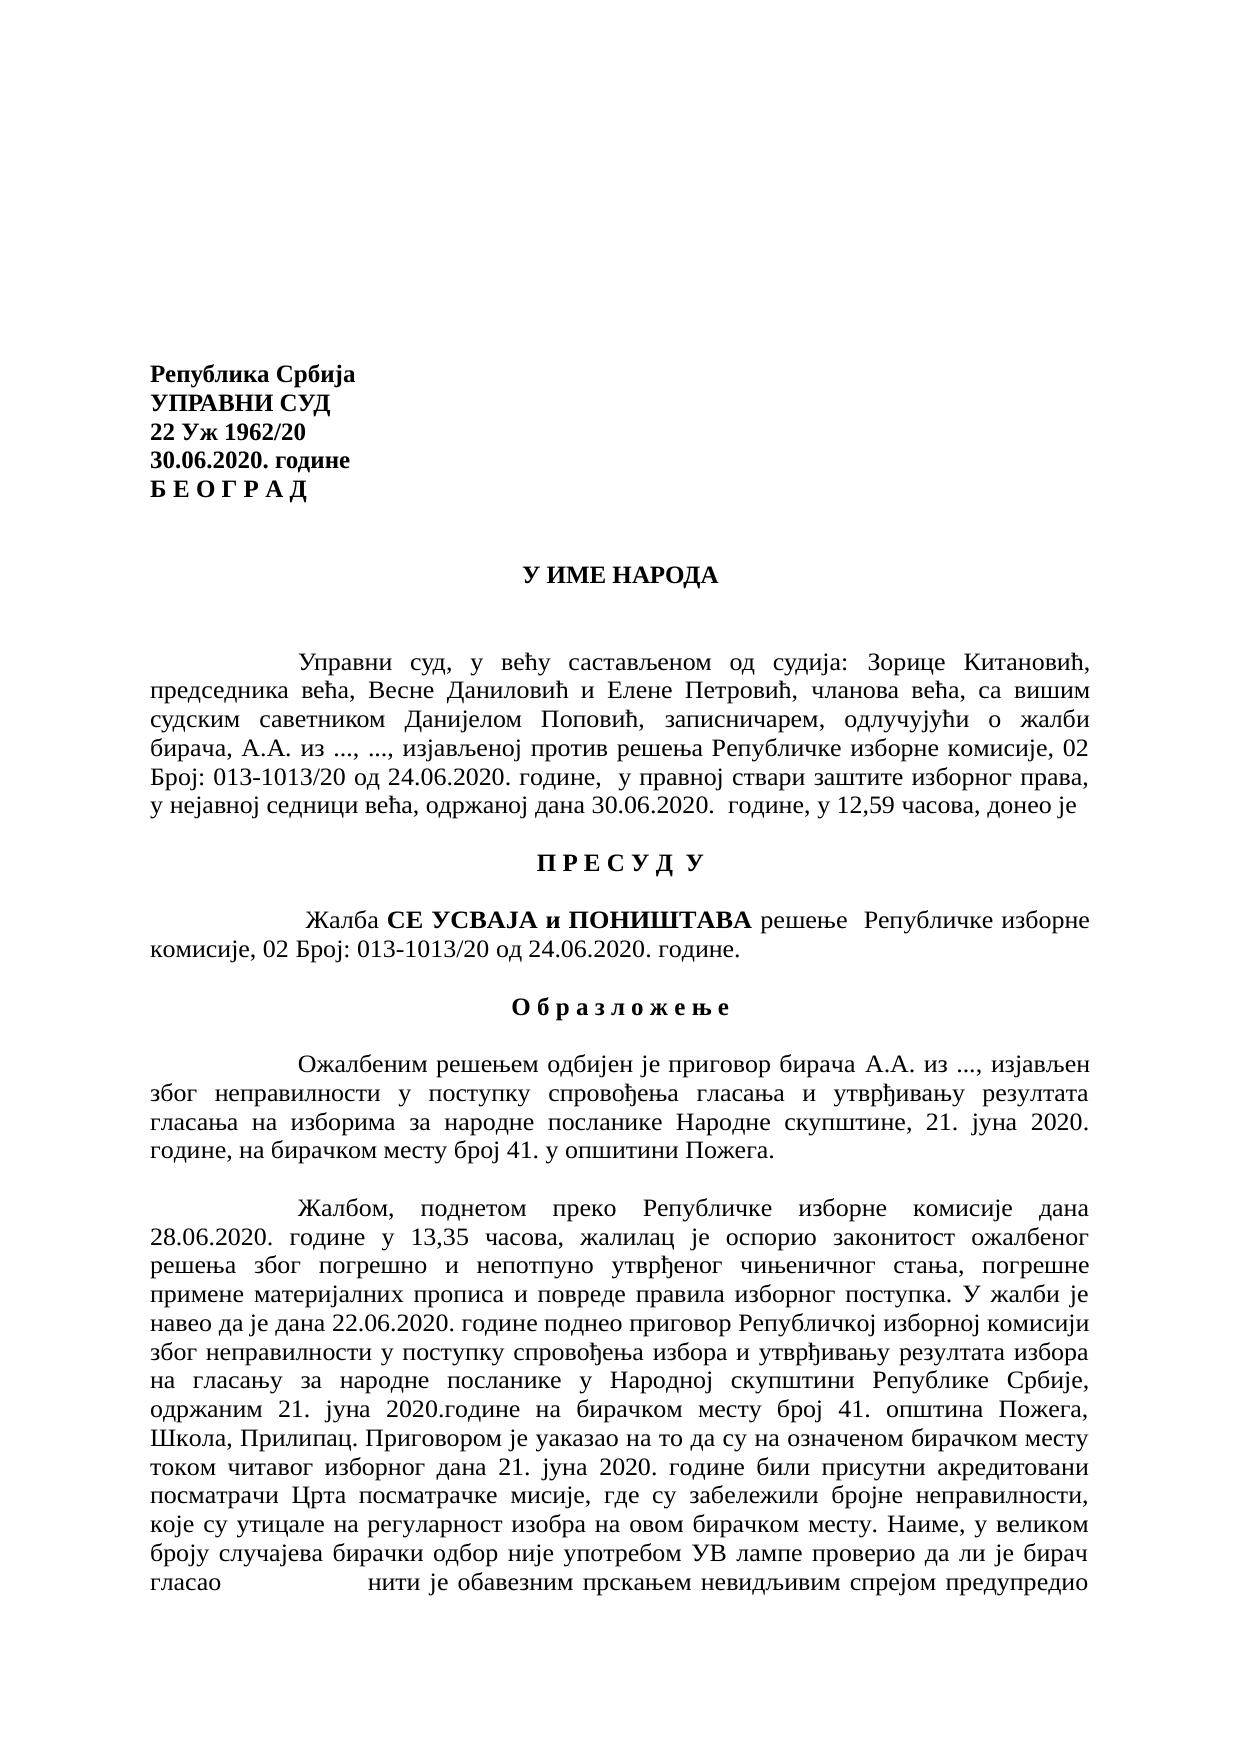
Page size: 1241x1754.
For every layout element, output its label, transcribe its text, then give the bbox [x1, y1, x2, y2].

text Жалба СЕ УСВАЈА и ПОНИШТАВА решење Републичке изборне комисије, 02 Број: 013-1013/20 од 24.06.2020. године. [150, 905, 1090, 963]
text У ИМЕ НАРОДА [150, 560, 1090, 589]
text О б р а з л о ж е њ е [150, 992, 1090, 1020]
text Ожалбеним решењем одбијен је приговор бирача A.A. из ..., изјављен због неправилности у поступку спровођења гласања и утврђивању резултата гласања на изборима за народне посланике Народне скупштине, 21. јуна 2020. године, на бирачком месту број 41. у опшитини Пожега. [150, 1049, 1090, 1164]
text Жалбом, поднетом преко Републичке изборне комисије дана 28.06.2020. године у 13,35 часова, жалилац је оспорио законитост ожалбеног решења због погрешно и непотпуно утврђеног чињеничног стања, погрешне примене материјалних прописа и повреде правила изборног поступка. У жалби је навео да је дана 22.06.2020. године поднео приговор Републичкој изборној комисији због неправилности у поступку спровођења избора и утврђивању резултата избора на гласању за народне посланике у Народној скупштини Републике Србије, одржаним 21. јуна 2020.године на бирачком месту број 41. општина Пожега, Школа, Прилипац. Приговором је уаказао на то да су на означеном бирачком месту током читавог изборног дана 21. јуна 2020. године били присутни акредитовани посматрачи Црта посматрачке мисије, где су забележили бројне неправилности, које су утицале на регуларност изобра на овом бирачком месту. Наиме, у великом броју случајева бирачки одбор није употребом УВ лампе проверио да ли је бирач гласао нити је обавезним прскањем невидљивим спрејом предупредио [150, 1193, 1090, 1595]
text 30.06.2020. године [150, 445, 1090, 474]
text Б Е О Г Р А Д [150, 474, 1090, 503]
text Република Србија [150, 148, 1090, 388]
text Управни суд, у већу састављеном од судија: Зорице Китановић, председника већа, Весне Даниловић и Елене Петровић, чланова већа, са вишим судским саветником Данијелом Поповић, записничарем, одлучујући о жалби бирача, A.A. из ..., ..., изјављеној против решења Републичке изборне комисије, 02 Број: 013-1013/20 од 24.06.2020. године, у правној ствари заштите изборног права, у нејавној седници већа, одржаној дана 30.06.2020. године, у 12,59 часова, донео је [150, 647, 1090, 819]
text 22 Уж 1962/20 [150, 417, 1090, 445]
text УПРАВНИ СУД [150, 388, 1090, 417]
text П Р Е С У Д У [150, 848, 1090, 877]
